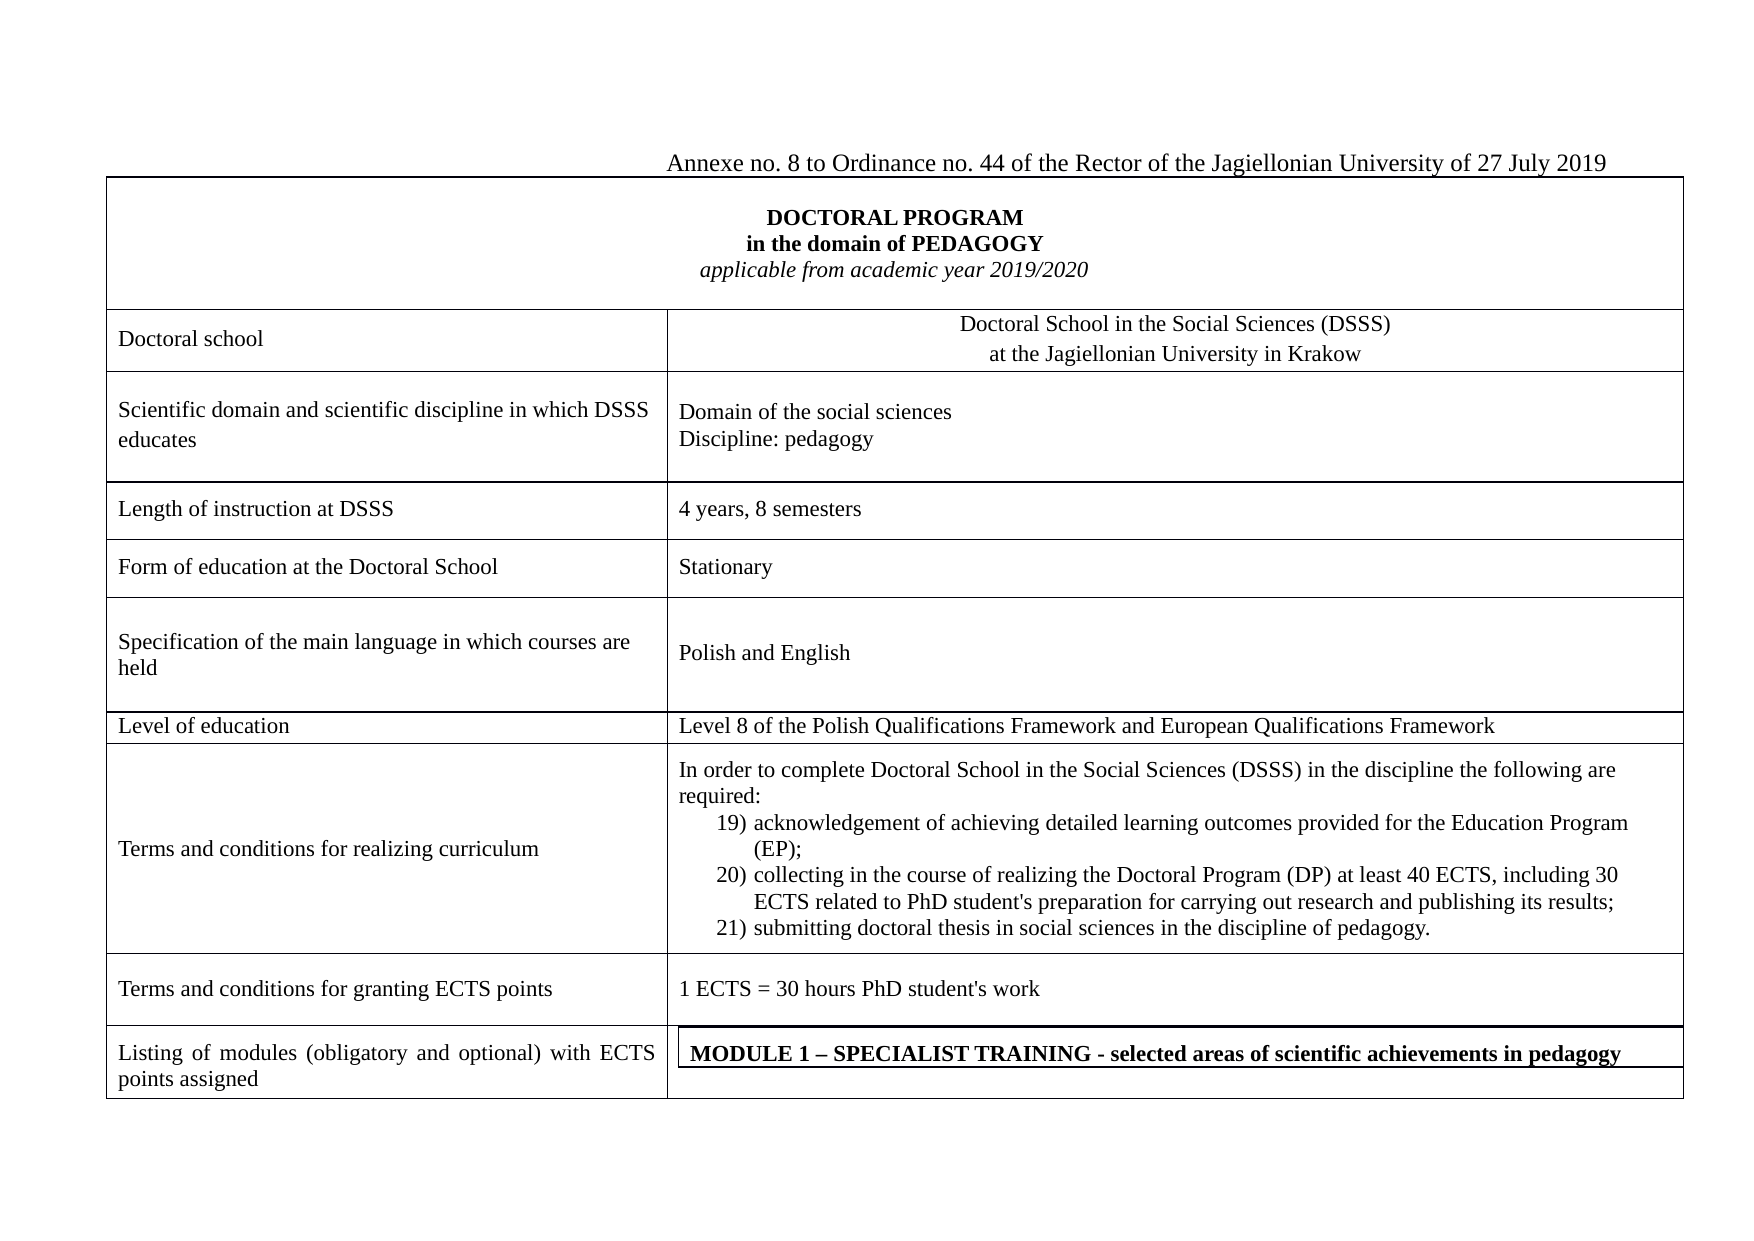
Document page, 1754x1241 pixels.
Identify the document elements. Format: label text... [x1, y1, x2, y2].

table_cell 4 years, 8 semesters [668, 483, 1683, 539]
table_header DOCTORAL PROGRAM in the domain of PEDAGOGY applicable from academic year 2019/2020 [107, 178, 1683, 309]
table_cell Level of education [107, 713, 667, 743]
table_cell Polish and English [668, 598, 1683, 711]
table_cell Length of instruction at DSSS [107, 483, 667, 539]
table_cell Form of education at the Doctoral School [107, 540, 667, 597]
text Annexe no. 8 to Ordinance no. 44 of the Rector of the Jagiellonian University of 27 July 2019 [121, 148, 1607, 176]
table_cell Specification of the main language in which courses are held [107, 598, 667, 711]
table_cell Stationary [668, 540, 1683, 597]
table_cell Listing of modules (obligatory and optional) with ECTS points assigned [107, 1026, 667, 1098]
table_cell Domain of the social sciences Discipline: pedagogy [668, 372, 1683, 481]
table_cell In order to complete Doctoral School in the Social Sciences (DSSS) in the discipline the following are required: acknowledgement of achieving detailed learning outcomes provided for the Education Program (EP); collecting in the course of realizing the Doctoral Program (DP) at least 40 ECTS, including 30 ECTS related to PhD student's preparation for carrying out research and publishing its results; submitting doctoral thesis in social sciences in the discipline of pedagogy. [668, 744, 1683, 953]
table_header MODULE 1 – SPECIALIST TRAINING - selected areas of scientific achievements in pedagogy [679, 1028, 1683, 1066]
table_cell Terms and conditions for granting ECTS points [107, 954, 667, 1025]
table_cell 1 ECTS = 30 hours PhD student's work [668, 954, 1683, 1025]
table_cell [668, 1026, 1683, 1098]
table_cell Level 8 of the Polish Qualifications Framework and European Qualifications Framework [668, 713, 1683, 743]
table_cell Terms and conditions for realizing curriculum [107, 744, 667, 953]
table_cell Doctoral school [107, 310, 667, 371]
table_cell Doctoral School in the Social Sciences (DSSS) at the Jagiellonian University in Krakow [668, 310, 1683, 371]
table_cell Scientific domain and scientific discipline in which DSSS educates [107, 372, 667, 481]
